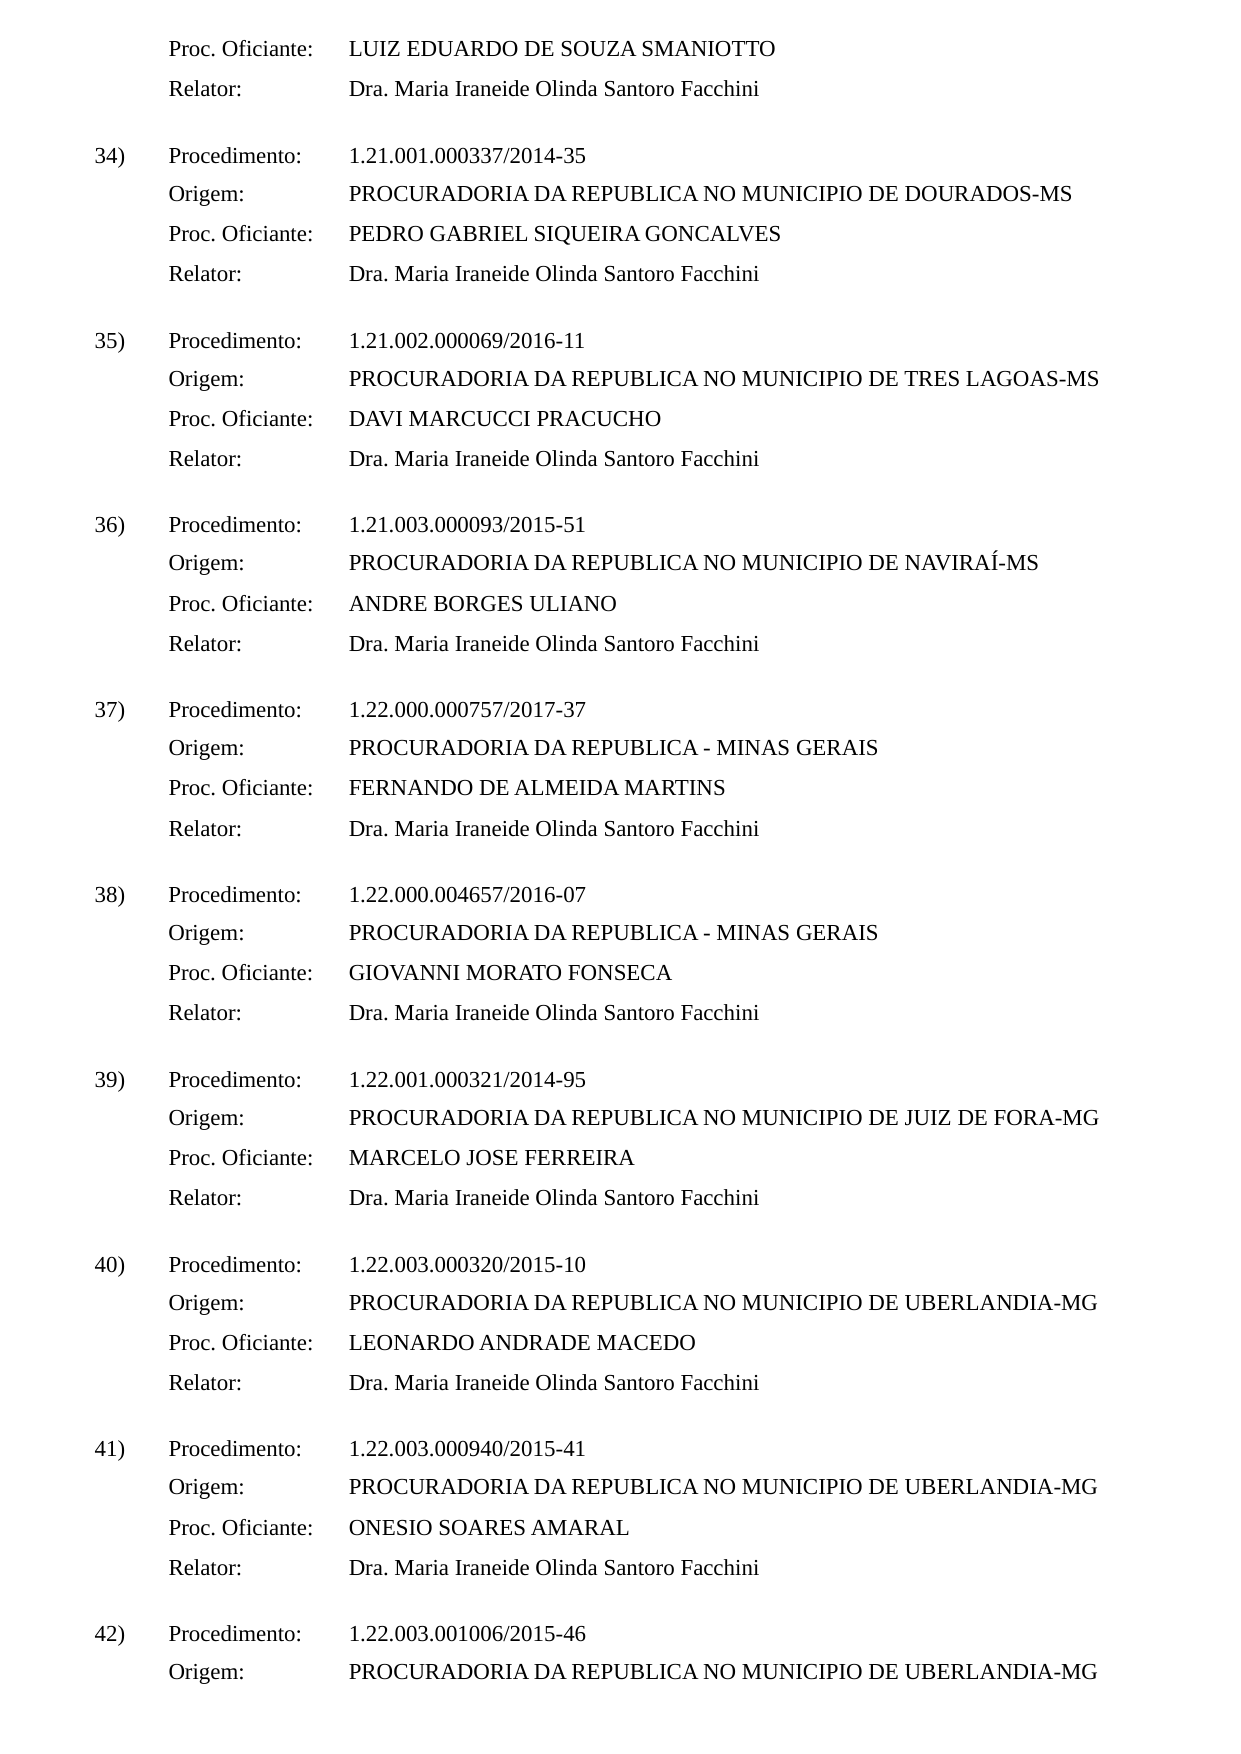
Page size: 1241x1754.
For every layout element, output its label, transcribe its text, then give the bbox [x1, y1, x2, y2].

table_header Procedimento: [163, 1060, 343, 1098]
table_header 1.21.001.000337/2014-35 [343, 136, 1139, 174]
table_cell Dra. Maria Iraneide Olinda Santoro Facchini [343, 1179, 1139, 1219]
table_cell Relator: [163, 70, 343, 110]
table_cell Relator: [163, 809, 343, 849]
table_cell [89, 994, 162, 1034]
table_cell [89, 1283, 162, 1323]
table_header Procedimento: [163, 136, 343, 174]
table_cell Dra. Maria Iraneide Olinda Santoro Facchini [343, 1548, 1139, 1588]
table_cell DAVI MARCUCCI PRACUCHO [343, 399, 1139, 439]
table_cell [89, 544, 162, 584]
table_header 1.21.002.000069/2016-11 [343, 321, 1139, 359]
table_cell Origem: [163, 1653, 343, 1693]
table_cell [89, 624, 162, 664]
table_cell ANDRE BORGES ULIANO [343, 584, 1139, 624]
table_cell [89, 809, 162, 849]
table_cell LEONARDO ANDRADE MACEDO [343, 1323, 1139, 1363]
table_cell [89, 1653, 162, 1693]
table_header Procedimento: [163, 691, 343, 728]
table_cell [89, 1468, 162, 1508]
table_cell PROCURADORIA DA REPUBLICA NO MUNICIPIO DE UBERLANDIA-MG [343, 1653, 1139, 1693]
table_cell MARCELO JOSE FERREIRA [343, 1138, 1139, 1178]
table_header 35) [89, 321, 162, 359]
table_cell Relator: [163, 994, 343, 1034]
table_header 41) [89, 1430, 162, 1468]
table_cell [89, 954, 162, 994]
table_header Procedimento: [163, 506, 343, 544]
table_cell Dra. Maria Iraneide Olinda Santoro Facchini [343, 439, 1139, 479]
table_header 37) [89, 691, 162, 728]
table_header 1.22.003.001006/2015-46 [343, 1615, 1139, 1652]
table_cell Origem: [163, 1468, 343, 1508]
table_cell Dra. Maria Iraneide Olinda Santoro Facchini [343, 1363, 1139, 1403]
table_cell PROCURADORIA DA REPUBLICA NO MUNICIPIO DE NAVIRAÍ-MS [343, 544, 1139, 584]
table_cell [89, 769, 162, 809]
table_cell Proc. Oficiante: [163, 30, 343, 70]
table_cell [89, 584, 162, 624]
table_cell Origem: [163, 359, 343, 399]
table_cell Proc. Oficiante: [163, 214, 343, 254]
table_header 40) [89, 1245, 162, 1283]
table_cell [89, 214, 162, 254]
table_cell [89, 399, 162, 439]
table_cell [89, 255, 162, 295]
table_cell Dra. Maria Iraneide Olinda Santoro Facchini [343, 624, 1139, 664]
table_cell Dra. Maria Iraneide Olinda Santoro Facchini [343, 809, 1139, 849]
table_header Procedimento: [163, 1615, 343, 1652]
table_cell Proc. Oficiante: [163, 584, 343, 624]
table_header Procedimento: [163, 1430, 343, 1468]
table_cell Origem: [163, 174, 343, 214]
table_cell Relator: [163, 255, 343, 295]
table_cell [89, 359, 162, 399]
table_cell Proc. Oficiante: [163, 1138, 343, 1178]
table_cell LUIZ EDUARDO DE SOUZA SMANIOTTO [343, 30, 1139, 70]
table_cell [89, 1363, 162, 1403]
table_header 36) [89, 506, 162, 544]
table_cell PROCURADORIA DA REPUBLICA NO MUNICIPIO DE TRES LAGOAS-MS [343, 359, 1139, 399]
table_header 42) [89, 1615, 162, 1652]
table_header Procedimento: [163, 875, 343, 913]
table_cell Dra. Maria Iraneide Olinda Santoro Facchini [343, 255, 1139, 295]
table_cell Proc. Oficiante: [163, 954, 343, 994]
table_header 1.21.003.000093/2015-51 [343, 506, 1139, 544]
table_cell PROCURADORIA DA REPUBLICA NO MUNICIPIO DE DOURADOS-MS [343, 174, 1139, 214]
table_header 1.22.000.000757/2017-37 [343, 691, 1139, 728]
table_cell Proc. Oficiante: [163, 1323, 343, 1363]
table_header 1.22.001.000321/2014-95 [343, 1060, 1139, 1098]
table_cell Origem: [163, 1283, 343, 1323]
table_cell [89, 1138, 162, 1178]
table_cell [89, 174, 162, 214]
table_cell [89, 70, 162, 110]
table_cell PROCURADORIA DA REPUBLICA NO MUNICIPIO DE UBERLANDIA-MG [343, 1283, 1139, 1323]
table_cell FERNANDO DE ALMEIDA MARTINS [343, 769, 1139, 809]
table_cell PROCURADORIA DA REPUBLICA - MINAS GERAIS [343, 729, 1139, 769]
table_cell Origem: [163, 1098, 343, 1138]
table_cell [89, 729, 162, 769]
table_header 38) [89, 875, 162, 913]
table_cell [89, 439, 162, 479]
table_cell Origem: [163, 729, 343, 769]
table_cell Proc. Oficiante: [163, 399, 343, 439]
table_cell Dra. Maria Iraneide Olinda Santoro Facchini [343, 70, 1139, 110]
table_cell PROCURADORIA DA REPUBLICA - MINAS GERAIS [343, 913, 1139, 953]
table_cell GIOVANNI MORATO FONSECA [343, 954, 1139, 994]
table_header 1.22.000.004657/2016-07 [343, 875, 1139, 913]
table_cell [89, 1098, 162, 1138]
table_cell PROCURADORIA DA REPUBLICA NO MUNICIPIO DE JUIZ DE FORA-MG [343, 1098, 1139, 1138]
table_header Procedimento: [163, 321, 343, 359]
table_header 1.22.003.000320/2015-10 [343, 1245, 1139, 1283]
table_cell Relator: [163, 1548, 343, 1588]
table_cell Relator: [163, 439, 343, 479]
table_cell [89, 30, 162, 70]
table_header Procedimento: [163, 1245, 343, 1283]
table_cell [89, 913, 162, 953]
table_cell Origem: [163, 913, 343, 953]
table_cell ONESIO SOARES AMARAL [343, 1508, 1139, 1548]
table_cell [89, 1508, 162, 1548]
table_header 1.22.003.000940/2015-41 [343, 1430, 1139, 1468]
table_cell Relator: [163, 1179, 343, 1219]
table_header 39) [89, 1060, 162, 1098]
table_cell Proc. Oficiante: [163, 769, 343, 809]
table_cell [89, 1179, 162, 1219]
table_cell Dra. Maria Iraneide Olinda Santoro Facchini [343, 994, 1139, 1034]
table_cell [89, 1323, 162, 1363]
table_cell Proc. Oficiante: [163, 1508, 343, 1548]
table_cell [89, 1548, 162, 1588]
table_cell PEDRO GABRIEL SIQUEIRA GONCALVES [343, 214, 1139, 254]
table_cell Relator: [163, 1363, 343, 1403]
table_cell PROCURADORIA DA REPUBLICA NO MUNICIPIO DE UBERLANDIA-MG [343, 1468, 1139, 1508]
table_header 34) [89, 136, 162, 174]
table_cell Relator: [163, 624, 343, 664]
table_cell Origem: [163, 544, 343, 584]
